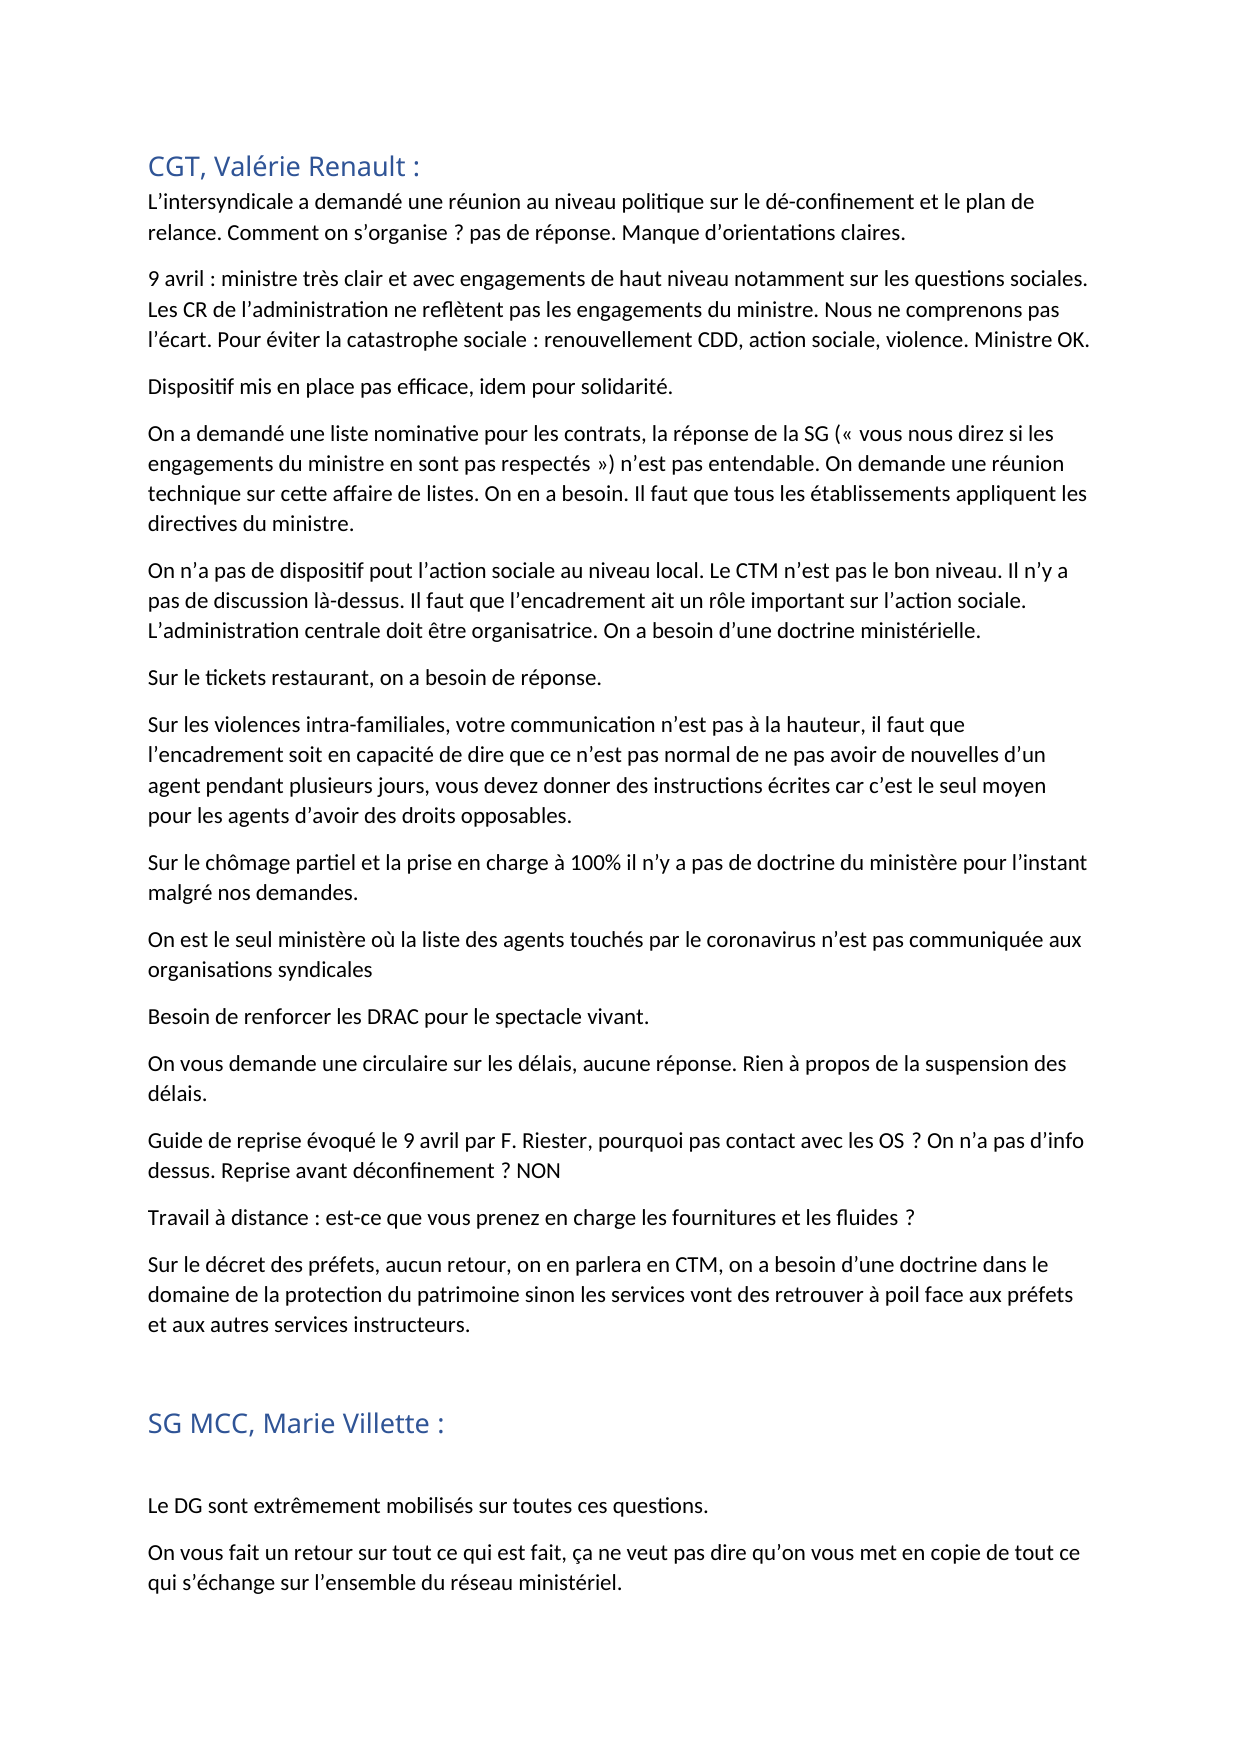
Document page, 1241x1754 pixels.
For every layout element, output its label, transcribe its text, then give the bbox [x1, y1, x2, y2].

subtitle SG MCC, Marie Villette : [148, 1404, 1093, 1441]
text Guide de reprise évoqué le 9 avril par F. Riester, pourquoi pas contact avec les OS ? On n’a pas d’info dessus. Reprise avant déconfinement ? NON [148, 1126, 1093, 1184]
text Sur les violences intra-familiales, votre communication n’est pas à la hauteur, il faut que l’encadrement soit en capacité de dire que ce n’est pas normal de ne pas avoir de nouvelles d’un agent pendant plusieurs jours, vous devez donner des instructions écrites car c’est le seul moyen pour les agents d’avoir des droits opposables. [148, 710, 1093, 829]
text Dispositif mis en place pas efficace, idem pour solidarité. [148, 372, 1093, 400]
text Sur le tickets restaurant, on a besoin de réponse. [148, 663, 1093, 691]
text On est le seul ministère où la liste des agents touchés par le coronavirus n’est pas communiquée aux organisations syndicales [148, 925, 1093, 983]
text On a demandé une liste nominative pour les contrats, la réponse de la SG (« vous nous direz si les engagements du ministre en sont pas respectés ») n’est pas entendable. On demande une réunion technique sur cette affaire de listes. On en a besoin. Il faut que tous les établissements appliquent les directives du ministre. [148, 419, 1093, 537]
text On vous fait un retour sur tout ce qui est fait, ça ne veut pas dire qu’on vous met en copie de tout ce qui s’échange sur l’ensemble du réseau ministériel. [148, 1538, 1093, 1596]
text Travail à distance : est-ce que vous prenez en charge les fournitures et les fluides ? [148, 1203, 1093, 1231]
text Le DG sont extrêmement mobilisés sur toutes ces questions. [148, 1491, 1093, 1519]
text 9 avril : ministre très clair et avec engagements de haut niveau notamment sur les questions sociales. Les CR de l’administration ne reflètent pas les engagements du ministre. Nous ne comprenons pas l’écart. Pour éviter la catastrophe sociale : renouvellement CDD, action sociale, violence. Ministre OK. [148, 264, 1093, 353]
text On vous demande une circulaire sur les délais, aucune réponse. Rien à propos de la suspension des délais. [148, 1049, 1093, 1107]
text Sur le chômage partiel et la prise en charge à 100% il n’y a pas de doctrine du ministère pour l’instant malgré nos demandes. [148, 848, 1093, 906]
text Besoin de renforcer les DRAC pour le spectacle vivant. [148, 1002, 1093, 1030]
text Sur le décret des préfets, aucun retour, on en parlera en CTM, on a besoin d’une doctrine dans le domaine de la protection du patrimoine sinon les services vont des retrouver à poil face aux préfets et aux autres services instructeurs. [148, 1250, 1093, 1338]
text L’intersyndicale a demandé une réunion au niveau politique sur le dé-confinement et le plan de relance. Comment on s’organise ? pas de réponse. Manque d’orientations claires. [148, 187, 1093, 246]
subtitle CGT, Valérie Renault : [148, 148, 1093, 184]
text On n’a pas de dispositif pout l’action sociale au niveau local. Le CTM n’est pas le bon niveau. Il n’y a pas de discussion là-dessus. Il faut que l’encadrement ait un rôle important sur l’action sociale. L’administration centrale doit être organisatrice. On a besoin d’une doctrine ministérielle. [148, 556, 1093, 644]
